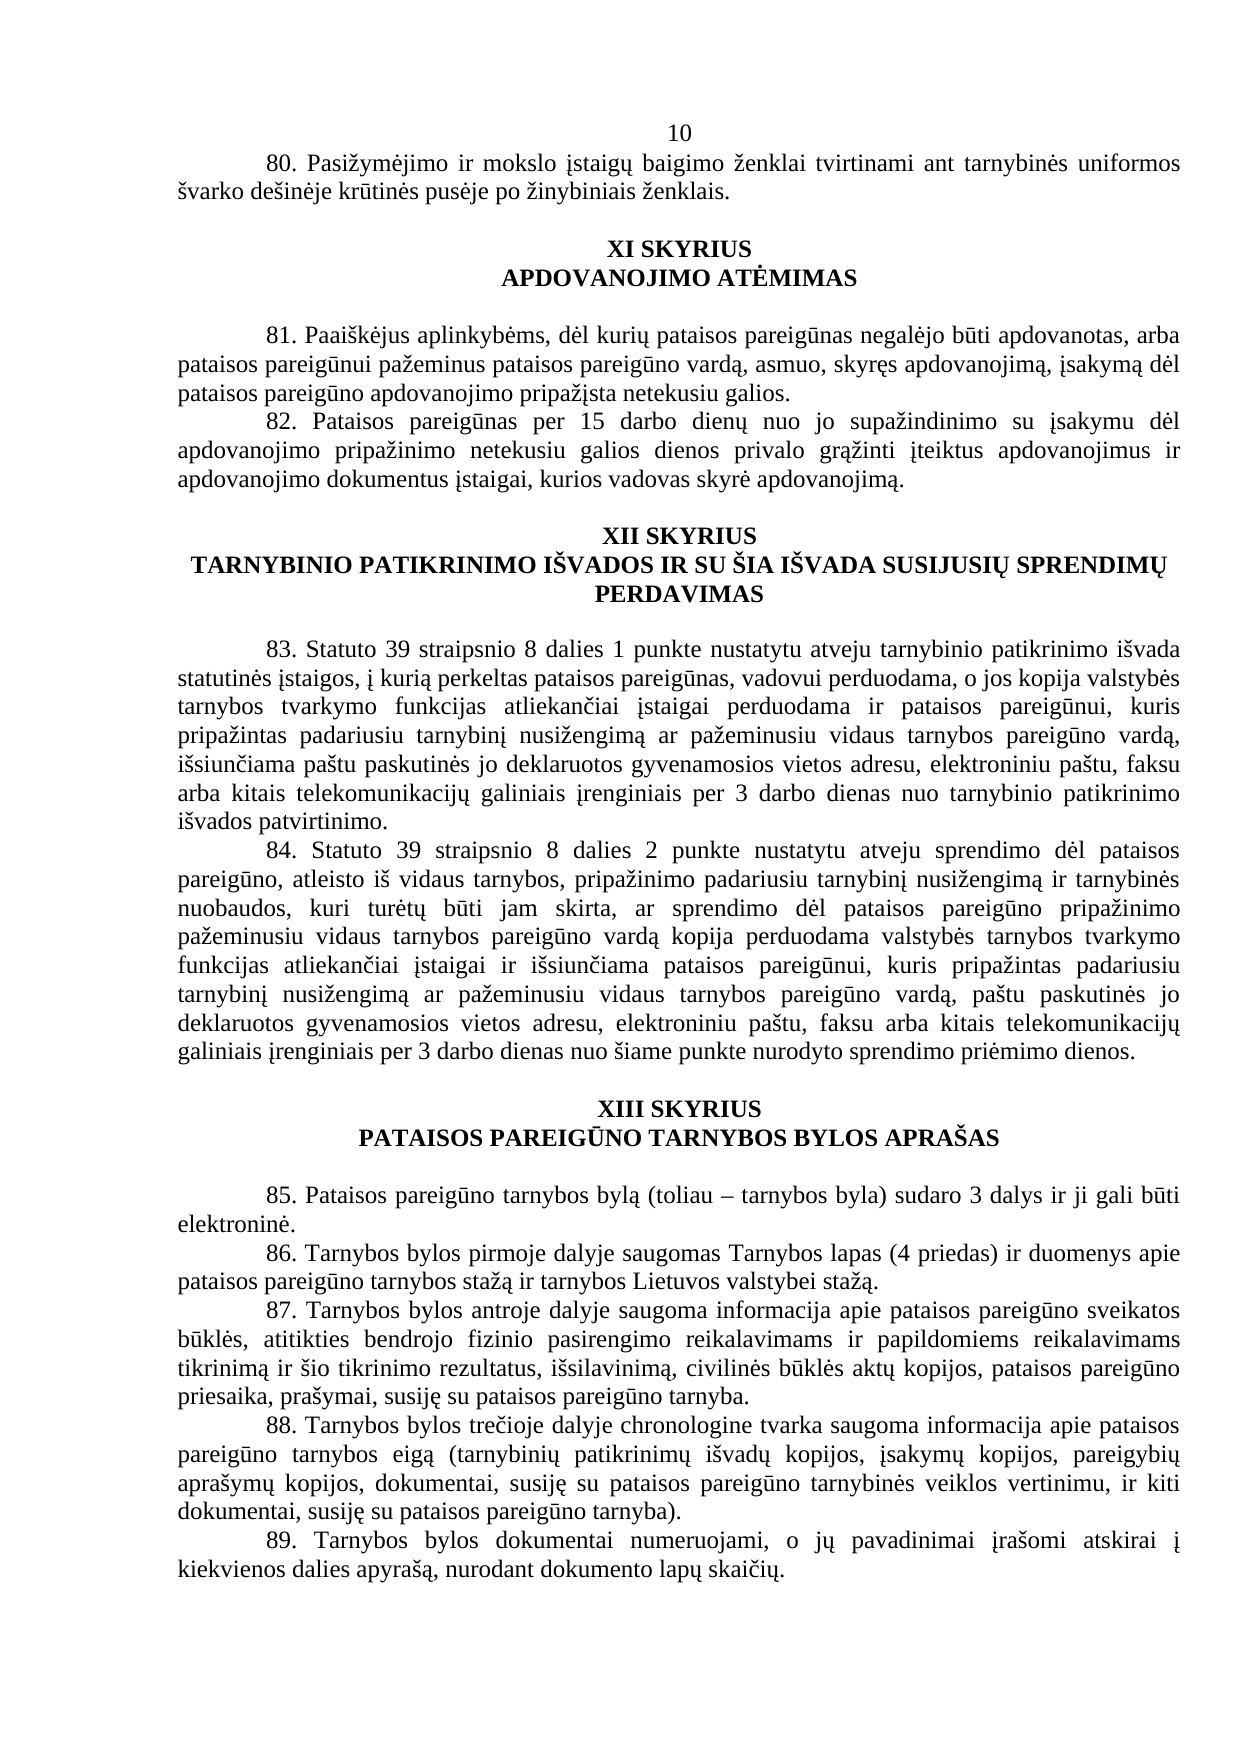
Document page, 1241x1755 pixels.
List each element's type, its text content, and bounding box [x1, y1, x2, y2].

text 89. Tarnybos bylos dokumentai numeruojami, o jų pavadinimai įrašomi atskirai į kiekvienos dalies apyrašą, nurodant dokumento lapų skaičių. [177, 1525, 1181, 1583]
text TARNYBINIO PATIKRINIMO IŠVADOS IR SU ŠIA IŠVADA SUSIJUSIŲ SPRENDIMŲ PERDAVIMAS [177, 550, 1181, 608]
text 87. Tarnybos bylos antroje dalyje saugoma informacija apie pataisos pareigūno sveikatos būklės, atitikties bendrojo fizinio pasirengimo reikalavimams ir papildomiems reikalavimams tikrinimą ir šio tikrinimo rezultatus, išsilavinimą, civilinės būklės aktų kopijos, pataisos pareigūno priesaika, prašymai, susiję su pataisos pareigūno tarnyba. [177, 1295, 1181, 1410]
text APDOVANOJIMO ATĖMIMAS [177, 263, 1181, 291]
text 80. Pasižymėjimo ir mokslo įstaigų baigimo ženklai tvirtinami ant tarnybinės uniformos švarko dešinėje krūtinės pusėje po žinybiniais ženklais. [177, 148, 1181, 205]
text PATAISOS PAREIGŪNO TARNYBOS BYLOS APRAŠAS [177, 1123, 1181, 1151]
text 84. Statuto 39 straipsnio 8 dalies 2 punkte nustatytu atveju sprendimo dėl pataisos pareigūno, atleisto iš vidaus tarnybos, pripažinimo padariusiu tarnybinį nusižengimą ir tarnybinės nuobaudos, kuri turėtų būti jam skirta, ar sprendimo dėl pataisos pareigūno pripažinimo pažeminusiu vidaus tarnybos pareigūno vardą kopija perduodama valstybės tarnybos tvarkymo funkcijas atliekančiai įstaigai ir išsiunčiama pataisos pareigūnui, kuris pripažintas padariusiu tarnybinį nusižengimą ar pažeminusiu vidaus tarnybos pareigūno vardą, paštu paskutinės jo deklaruotos gyvenamosios vietos adresu, elektroniniu paštu, faksu arba kitais telekomunikacijų galiniais įrenginiais per 3 darbo dienas nuo šiame punkte nurodyto sprendimo priėmimo dienos. [177, 835, 1181, 1065]
text 83. Statuto 39 straipsnio 8 dalies 1 punkte nustatytu atveju tarnybinio patikrinimo išvada statutinės įstaigos, į kurią perkeltas pataisos pareigūnas, vadovui perduodama, o jos kopija valstybės tarnybos tvarkymo funkcijas atliekančiai įstaigai perduodama ir pataisos pareigūnui, kuris pripažintas padariusiu tarnybinį nusižengimą ar pažeminusiu vidaus tarnybos pareigūno vardą, išsiunčiama paštu paskutinės jo deklaruotos gyvenamosios vietos adresu, elektroniniu paštu, faksu arba kitais telekomunikacijų galiniais įrenginiais per 3 darbo dienas nuo tarnybinio patikrinimo išvados patvirtinimo. [177, 634, 1181, 835]
text 81. Paaiškėjus aplinkybėms, dėl kurių pataisos pareigūnas negalėjo būti apdovanotas, arba pataisos pareigūnui pažeminus pataisos pareigūno vardą, asmuo, skyręs apdovanojimą, įsakymą dėl pataisos pareigūno apdovanojimo pripažįsta netekusiu galios. [177, 320, 1181, 406]
text 86. Tarnybos bylos pirmoje dalyje saugomas Tarnybos lapas (4 priedas) ir duomenys apie pataisos pareigūno tarnybos stažą ir tarnybos Lietuvos valstybei stažą. [177, 1238, 1181, 1295]
text 82. Pataisos pareigūnas per 15 darbo dienų nuo jo supažindinimo su įsakymu dėl apdovanojimo pripažinimo netekusiu galios dienos privalo grąžinti įteiktus apdovanojimus ir apdovanojimo dokumentus įstaigai, kurios vadovas skyrė apdovanojimą. [177, 406, 1181, 493]
text 85. Pataisos pareigūno tarnybos bylą (toliau – tarnybos byla) sudaro 3 dalys ir ji gali būti elektroninė. [177, 1180, 1181, 1238]
text XIII SKYRIUS [177, 1094, 1181, 1123]
text XI SKYRIUS [177, 234, 1181, 263]
text XII SKYRIUS [177, 521, 1181, 550]
text 88. Tarnybos bylos trečioje dalyje chronologine tvarka saugoma informacija apie pataisos pareigūno tarnybos eigą (tarnybinių patikrinimų išvadų kopijos, įsakymų kopijos, pareigybių aprašymų kopijos, dokumentai, susiję su pataisos pareigūno tarnybinės veiklos vertinimu, ir kiti dokumentai, susiję su pataisos pareigūno tarnyba). [177, 1410, 1181, 1525]
